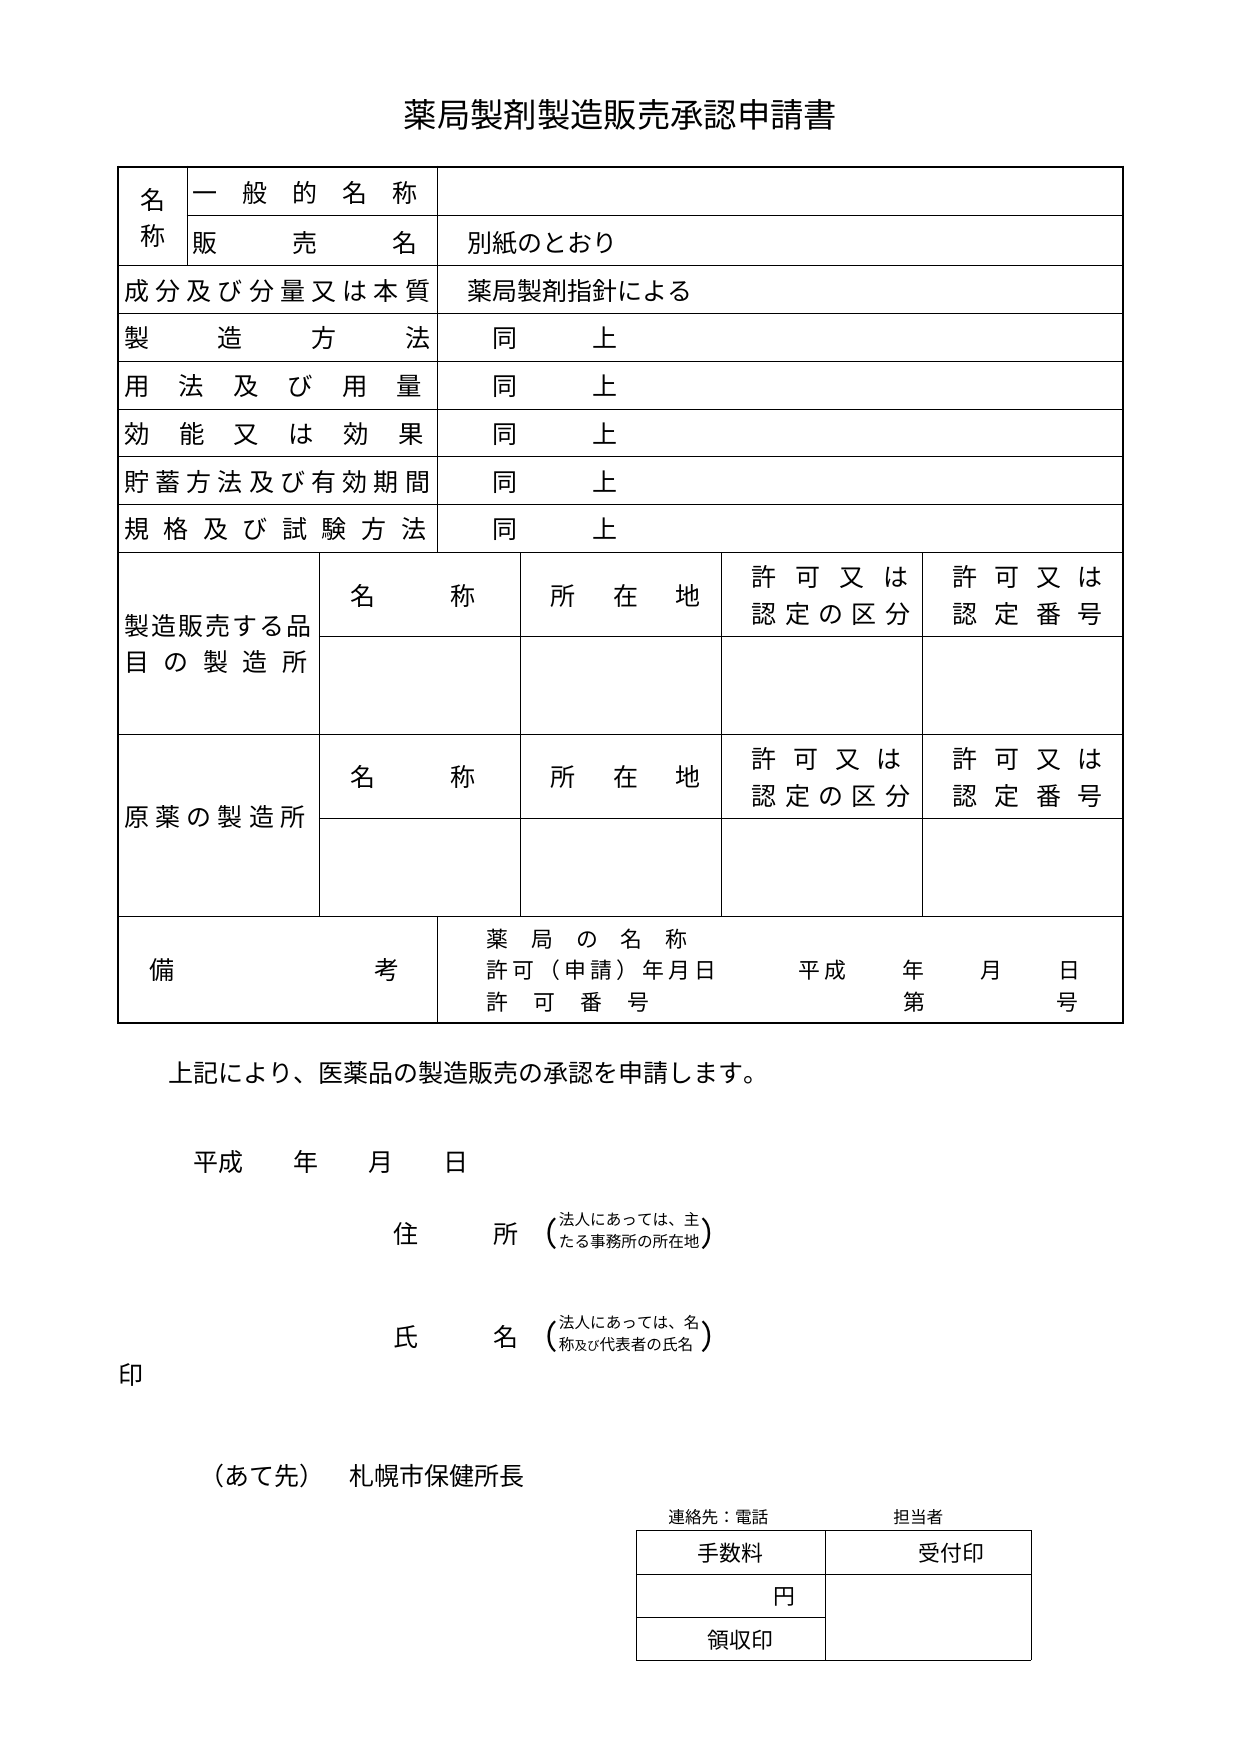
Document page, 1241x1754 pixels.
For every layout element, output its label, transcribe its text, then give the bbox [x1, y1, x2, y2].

table_cell 同 上 [438, 457, 1122, 504]
table_header 一般的名称 [188, 168, 437, 215]
table_cell 用法及び用量 [119, 362, 437, 408]
table_cell 備 考 [119, 917, 437, 1022]
table_cell 所在地 [521, 735, 721, 818]
table_cell 同 上 [438, 362, 1122, 408]
table_cell 円 [637, 1575, 825, 1617]
table_cell 許可又は 認定の区分 [722, 735, 922, 818]
table_cell [320, 819, 520, 916]
table_header [438, 168, 1122, 215]
table_cell 薬局製剤指針による [438, 266, 1122, 313]
table_cell 原薬の製造所 [119, 735, 319, 916]
table_cell 同 上 [438, 314, 1122, 361]
text 薬局製剤製造販売承認申請書 [118, 88, 1122, 137]
table_cell [722, 637, 922, 734]
table_cell 領収印 [637, 1618, 825, 1660]
table_cell [521, 637, 721, 734]
table_cell 製造販売する品目の製造所 [119, 553, 319, 734]
text 連絡先：電話 担当者 [118, 1494, 1122, 1530]
table_header 手数料 [637, 1531, 825, 1573]
table_cell [826, 1575, 1031, 1660]
table_cell 同 上 [438, 505, 1122, 552]
table_cell 同 上 [438, 410, 1122, 456]
table_cell 製 造 方 法 [119, 314, 437, 361]
text 上記により、医薬品の製造販売の承認を申請します。 [118, 1053, 1122, 1089]
table_cell [320, 637, 520, 734]
table_header 受付印 [826, 1531, 1031, 1573]
table_cell 成分及び分量又は本質 [119, 266, 437, 313]
table_cell 所在地 [521, 553, 721, 636]
table_cell [923, 637, 1122, 734]
table_cell 許可又は 認定番号 [923, 735, 1122, 818]
text 氏 名 法人にあっては、名称及び代表者の氏名 印 [118, 1310, 1122, 1391]
table_cell 規格及び試験方法 [119, 505, 437, 552]
table_header 名 称 [119, 168, 187, 265]
text 住 所 法人にあっては、主たる事務所の所在地 [118, 1207, 1122, 1252]
table_cell [923, 819, 1122, 916]
text 平成 年 月 日 [118, 1142, 1122, 1178]
table_cell 貯蓄方法及び有効期間 [119, 457, 437, 504]
table_cell 許可又は 認定番号 [923, 553, 1122, 636]
table_cell [722, 819, 922, 916]
table_cell 名 称 [320, 553, 520, 636]
text （あて先） 札幌市保健所長 [118, 1449, 1122, 1494]
table_cell [521, 819, 721, 916]
table_cell 許可又は 認定の区分 [722, 553, 922, 636]
table_cell 別紙のとおり [438, 216, 1122, 265]
table_cell 名 称 [320, 735, 520, 818]
table_cell 薬局の名称 許可（申請）年月日 平成 年 月 日 許可番号 第 号 [438, 917, 1122, 1022]
table_cell 効 能 又 は 効 果 [119, 410, 437, 456]
table_cell 販 売 名 [188, 216, 437, 265]
